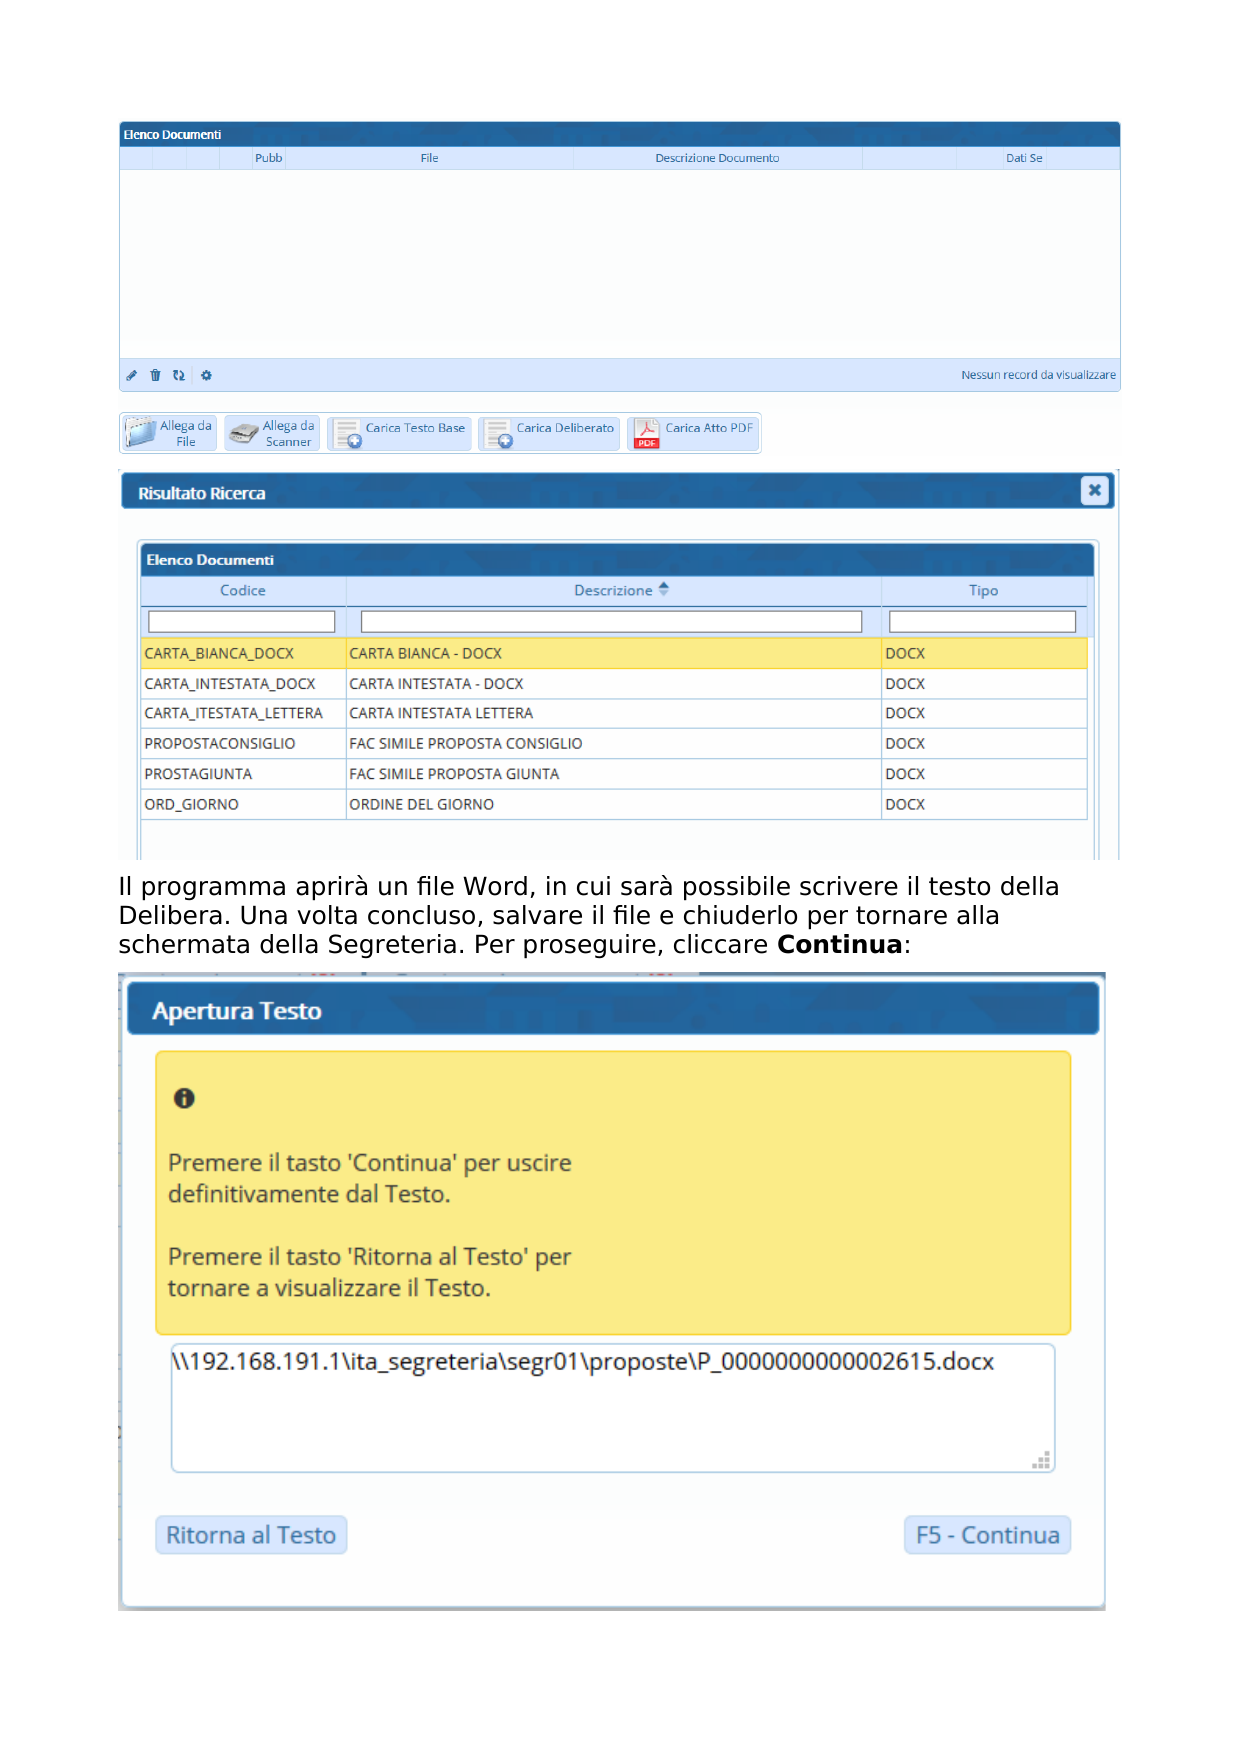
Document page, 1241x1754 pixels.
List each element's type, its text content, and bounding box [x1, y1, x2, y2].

text Il programma aprirà un file Word, in cui sarà possibile scrivere il testo della Delibera. Una volta concluso, salvare il file e chiuderlo per tornare alla schermata della Segreteria. Per proseguire, cliccare Continua: [118, 872, 1122, 959]
picture [118, 972, 1106, 1611]
picture [118, 118, 1123, 457]
picture [118, 469, 1123, 860]
